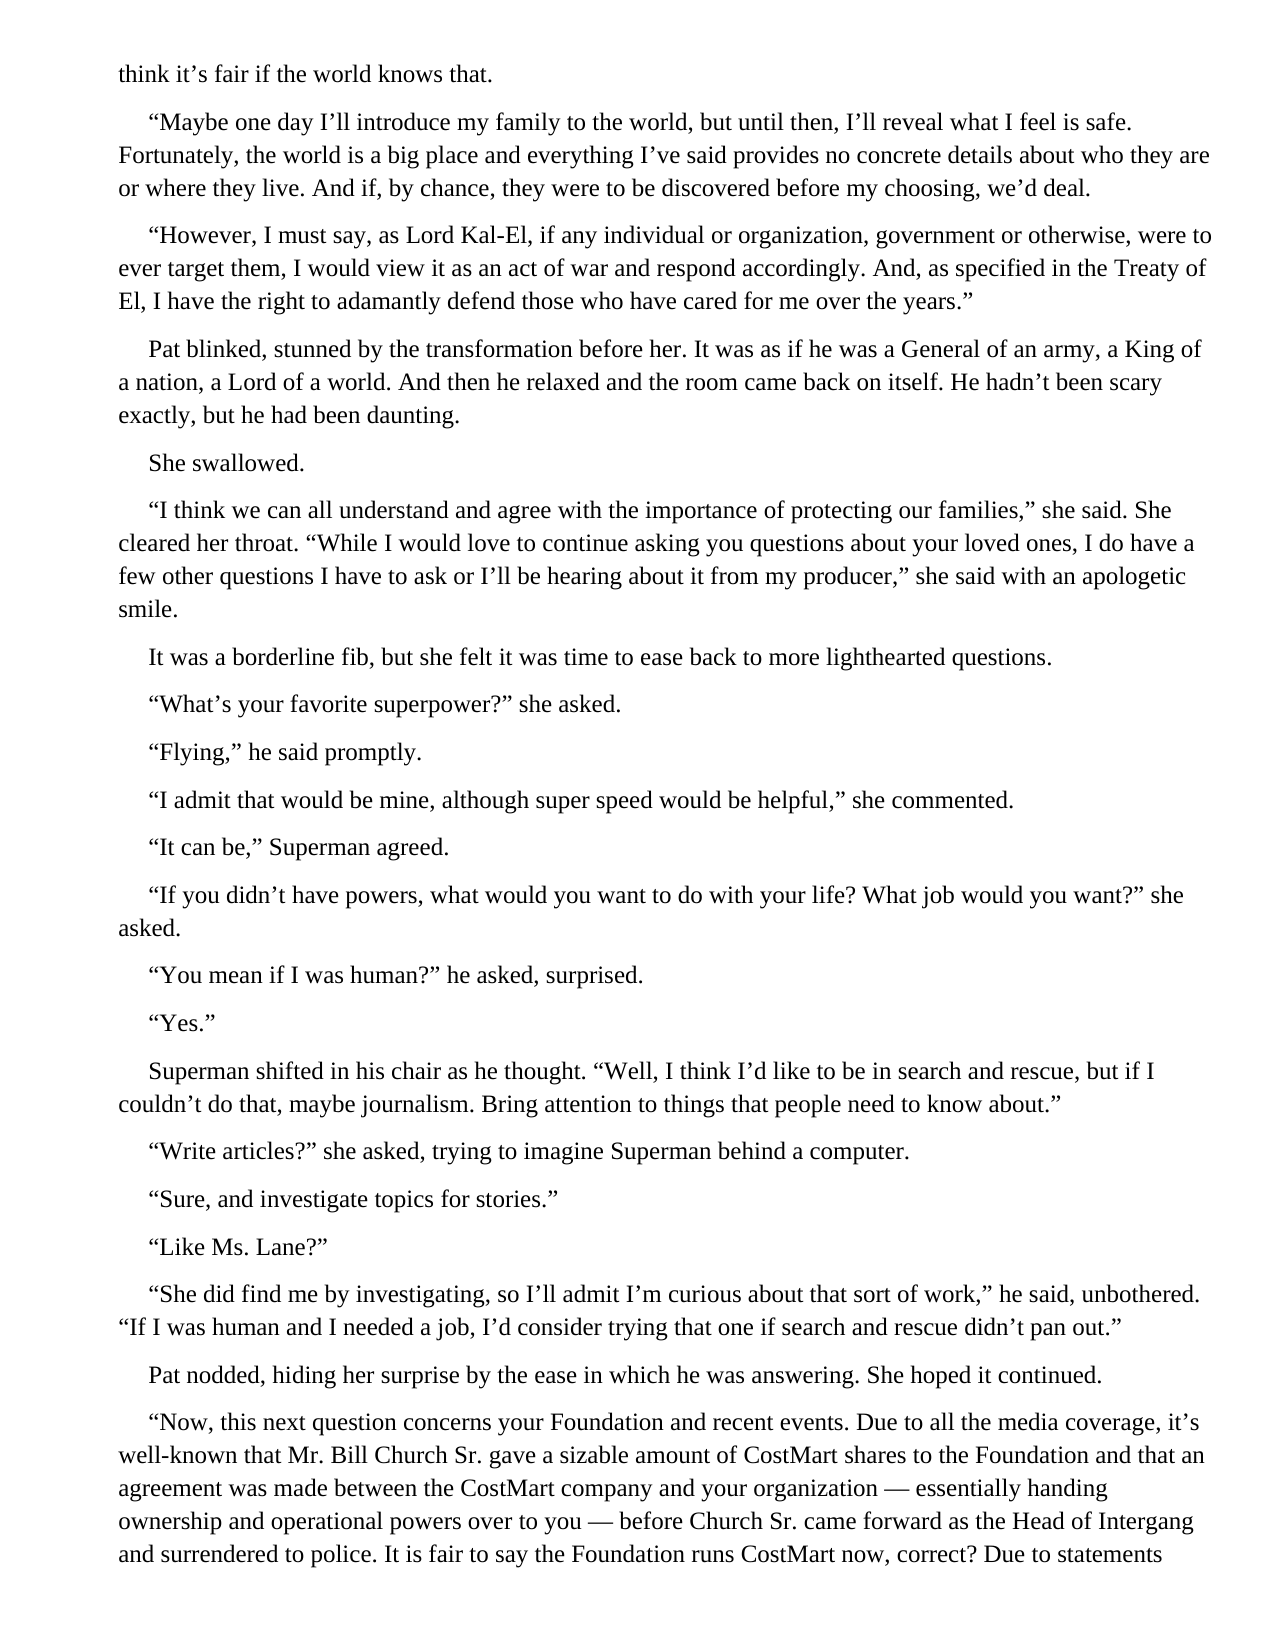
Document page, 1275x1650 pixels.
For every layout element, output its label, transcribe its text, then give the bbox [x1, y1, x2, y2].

text “Like Ms. Lane?” [118, 1232, 1216, 1260]
text Pat nodded, hiding her surprise by the ease in which he was answering. She hoped it continued. [118, 1360, 1216, 1388]
text Superman shifted in his chair as he thought. “Well, I think I’d like to be in search and rescue, but if I couldn’t do that, maybe journalism. Bring attention to things that people need to know about.” [118, 1056, 1216, 1117]
text “However, I must say, as Lord Kal-El, if any individual or organization, government or otherwise, were to ever target them, I would view it as an act of war and respond accordingly. And, as specified in the Treaty of El, I have the right to adamantly defend those who have cared for me over the years.” [118, 220, 1216, 315]
text “Yes.” [118, 1008, 1216, 1037]
text “I think we can all understand and agree with the importance of protecting our families,” she said. She cleared her throat. “While I would love to continue asking you questions about your loved ones, I do have a few other questions I have to ask or I’ll be hearing about it from my producer,” she said with an apologetic smile. [118, 495, 1216, 623]
text “She did find me by investigating, so I’ll admit I’m curious about that sort of work,” he said, unbothered. “If I was human and I needed a job, I’d consider trying that one if search and rescue didn’t pan out.” [118, 1279, 1216, 1341]
text “What’s your favorite superpower?” she asked. [118, 689, 1216, 718]
text “Flying,” he said promptly. [118, 737, 1216, 766]
text “You mean if I was human?” he asked, surprised. [118, 961, 1216, 989]
text “Now, this next question concerns your Foundation and recent events. Due to all the media coverage, it’s well-known that Mr. Bill Church Sr. gave a sizable amount of CostMart shares to the Foundation and that an agreement was made between the CostMart company and your organization — essentially handing ownership and operational powers over to you — before Church Sr. came forward as the Head of Intergang and surrendered to police. It is fair to say the Foundation runs CostMart now, correct? Due to statements [118, 1407, 1216, 1568]
text “It can be,” Superman agreed. [118, 832, 1216, 861]
text Pat blinked, stunned by the transformation before her. It was as if he was a General of an army, a King of a nation, a Lord of a world. And then he relaxed and the room came back on itself. He hadn’t been scary exactly, but he had been daunting. [118, 334, 1216, 429]
text She swallowed. [118, 448, 1216, 476]
text think it’s fair if the world knows that. [118, 59, 1216, 88]
text “Write articles?” she asked, trying to imagine Superman behind a computer. [118, 1136, 1216, 1165]
text “Sure, and investigate topics for stories.” [118, 1184, 1216, 1213]
text It was a borderline fib, but she felt it was time to ease back to more lighthearted questions. [118, 642, 1216, 671]
text “If you didn’t have powers, what would you want to do with your life? What job would you want?” she asked. [118, 880, 1216, 942]
text “Maybe one day I’ll introduce my family to the world, but until then, I’ll reveal what I feel is safe. Fortunately, the world is a big place and everything I’ve said provides no concrete details about who they are or where they live. And if, by chance, they were to be discovered before my choosing, we’d deal. [118, 107, 1216, 201]
text “I admit that would be mine, although super speed would be helpful,” she commented. [118, 785, 1216, 813]
